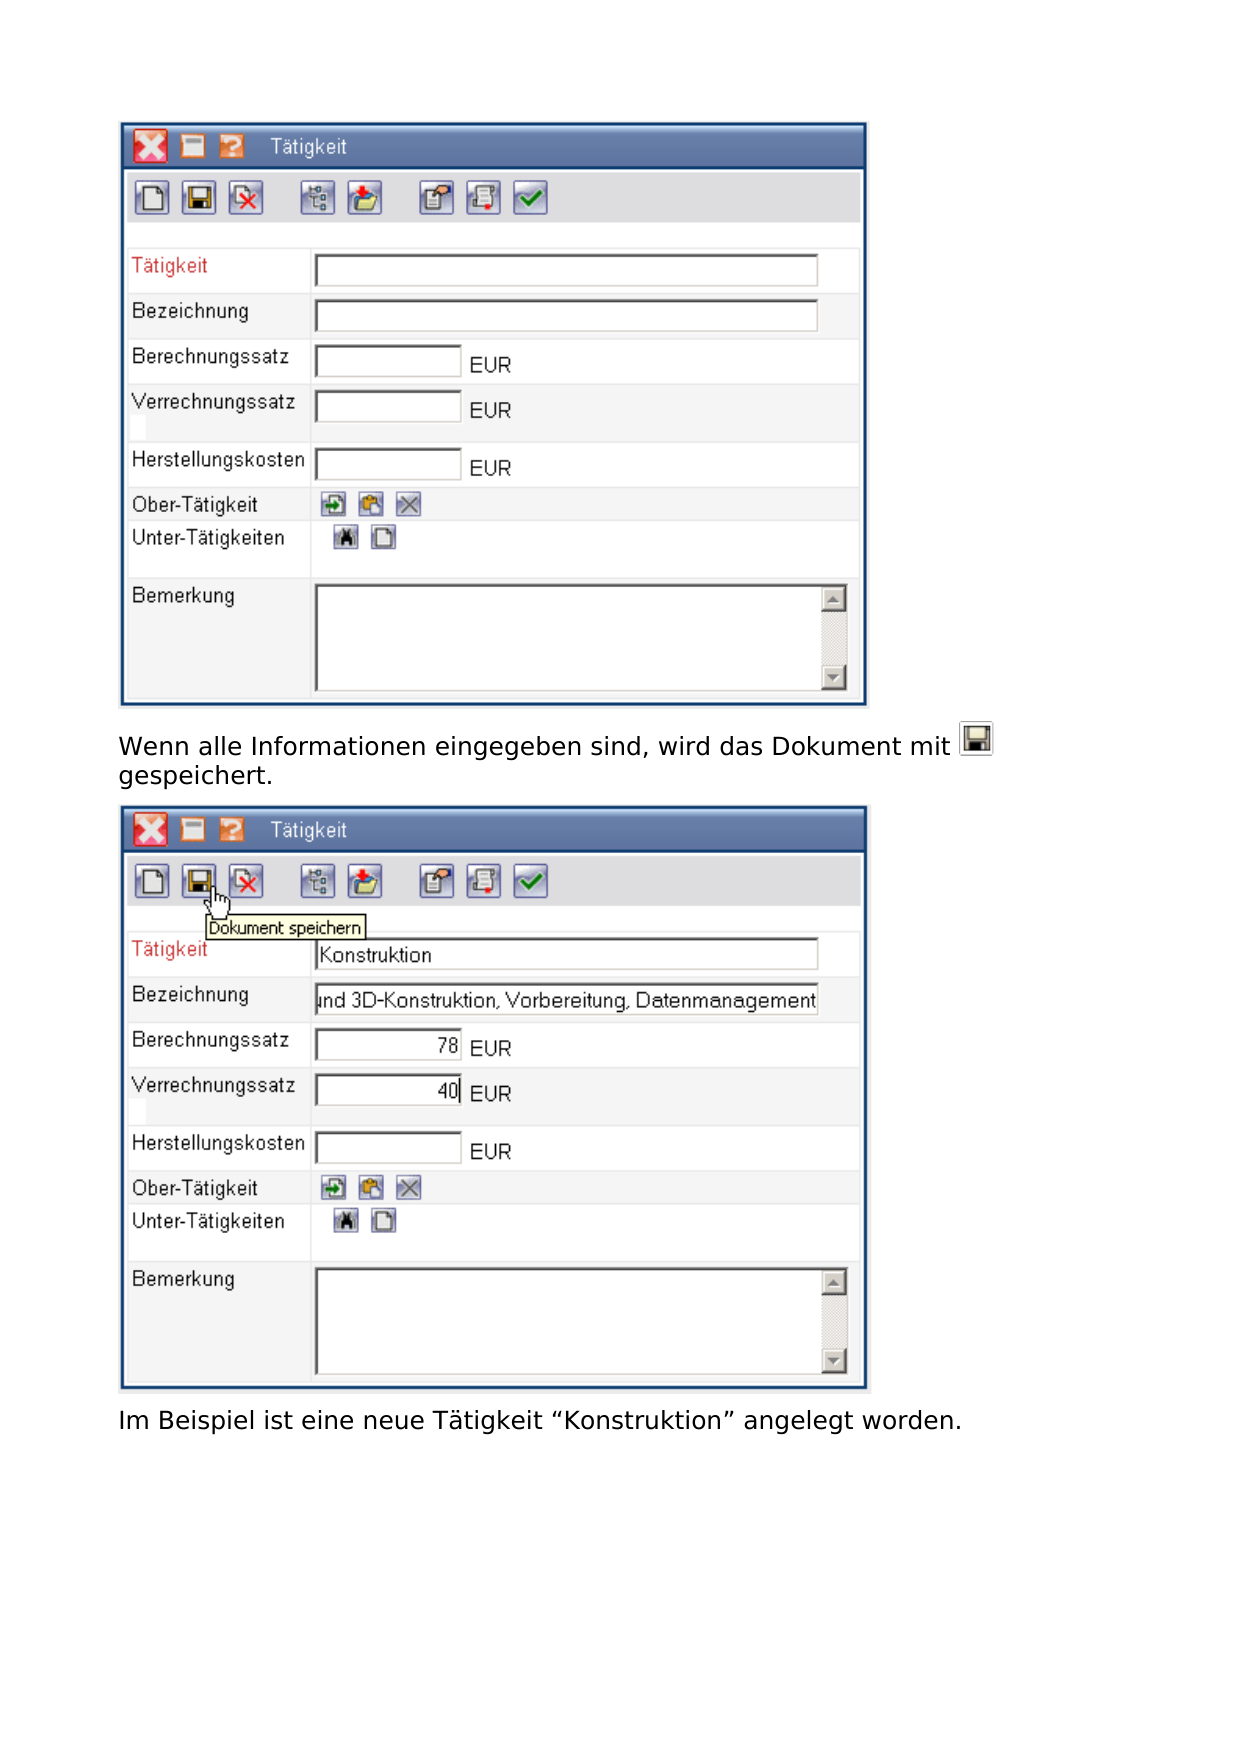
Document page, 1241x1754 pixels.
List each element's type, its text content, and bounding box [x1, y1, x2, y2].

picture [118, 118, 870, 709]
text Im Beispiel ist eine neue Tätigkeit “Konstruktion” angelegt worden. [118, 1406, 1122, 1436]
picture [118, 803, 872, 1394]
text Wenn alle Informationen eingegeben sind, wird das Dokument mit gespeichert. [118, 721, 1122, 791]
picture [959, 721, 994, 756]
